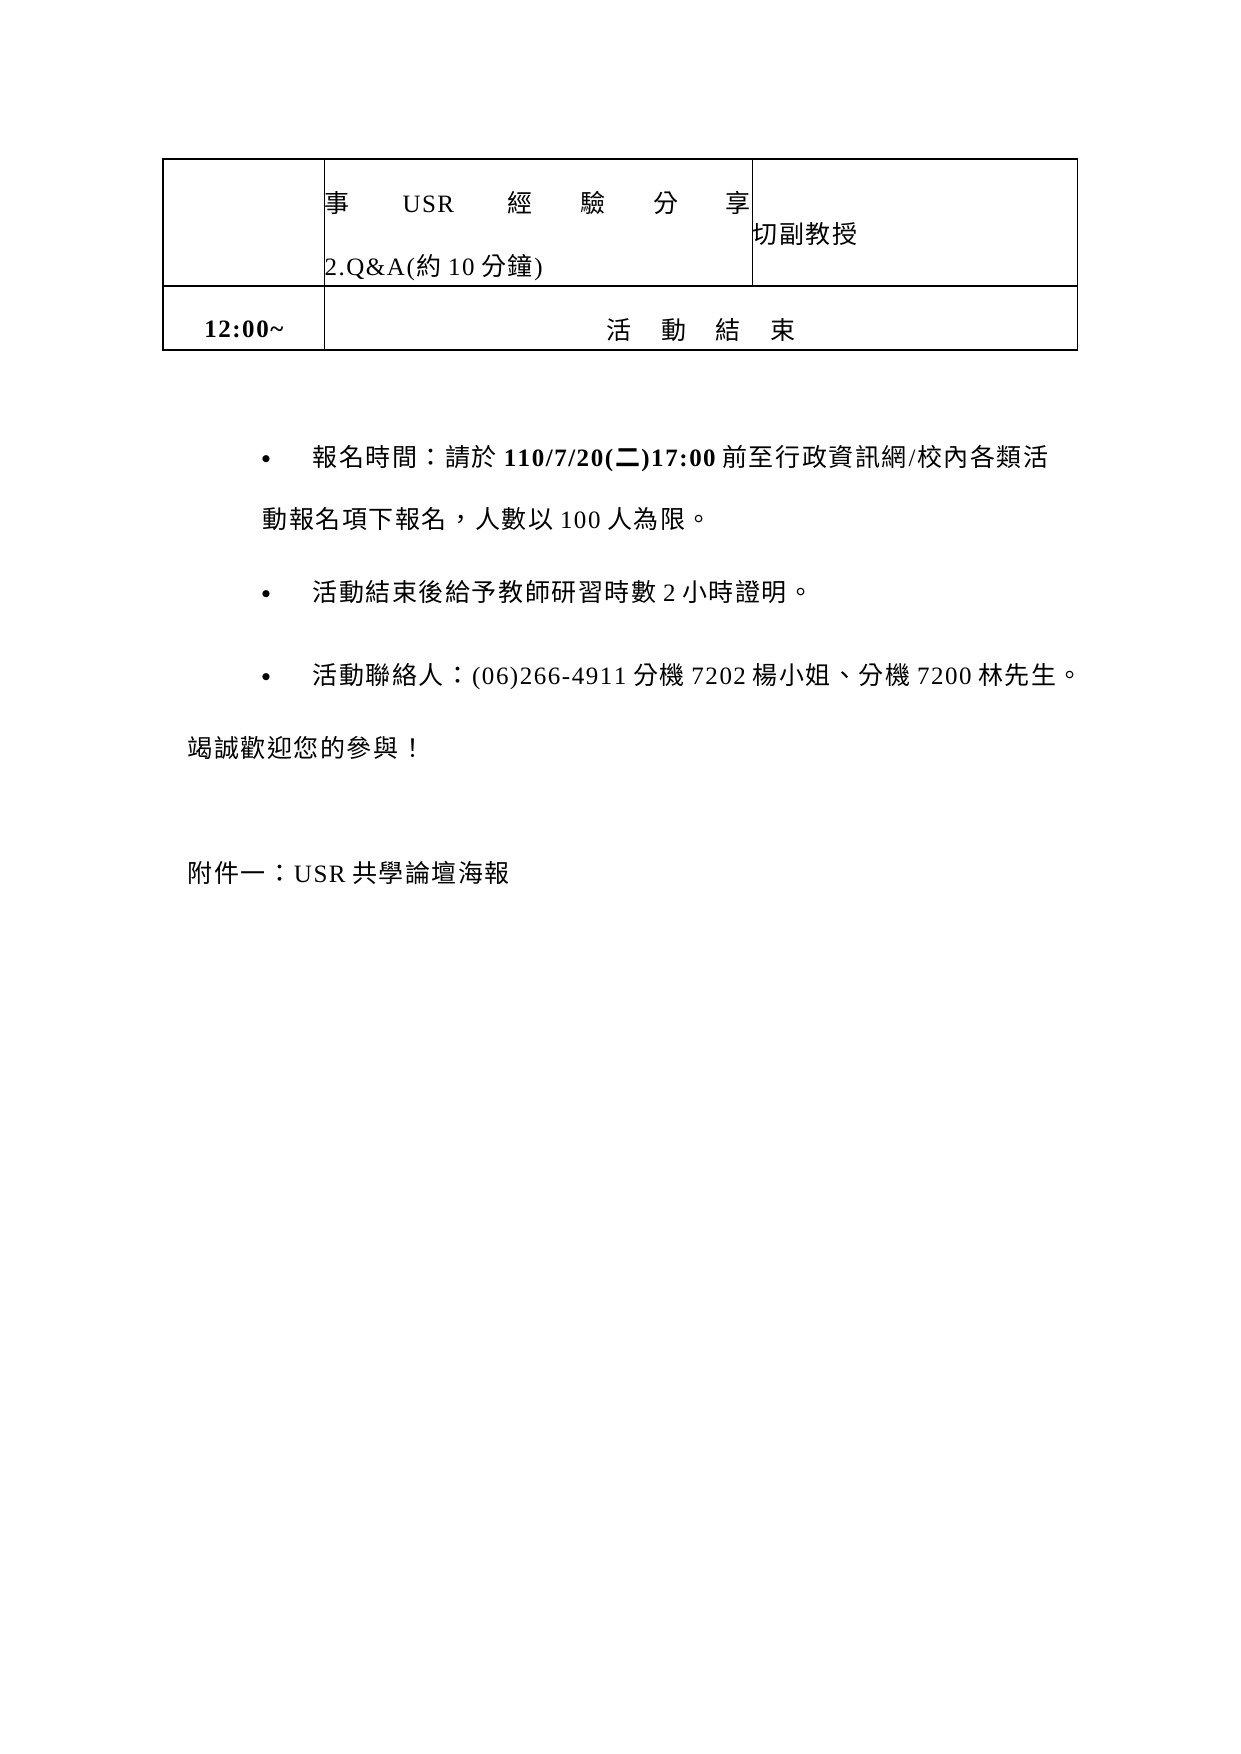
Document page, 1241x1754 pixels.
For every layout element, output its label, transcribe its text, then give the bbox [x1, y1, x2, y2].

list 報名時間：請於110/7/20(二)17:00前至行政資訊網/校內各類活動報名項下報名，人數以100人為限。 [262, 413, 1053, 538]
list 活動結束後給予教師研習時數2小時證明。 [262, 549, 1053, 611]
table_cell 嘉南藥理大學藥學系-王四切副教授 [753, 160, 1077, 285]
text 附件一：USR共學論壇海報 [187, 830, 1053, 893]
list 活動聯絡人：(06)266-4911分機7202楊小姐、分機7200林先生。 [262, 632, 1118, 695]
text 竭誠歡迎您的參與！ [187, 705, 1053, 768]
table_cell 活 動 結 束 [325, 287, 1077, 349]
table_cell [164, 160, 324, 285]
table_cell 12:00~ [164, 287, 324, 349]
table_cell 1.臺日藥學研習交流暨走出校園的藥事USR經驗分享 2.Q&A(約10分鐘) [325, 160, 752, 285]
